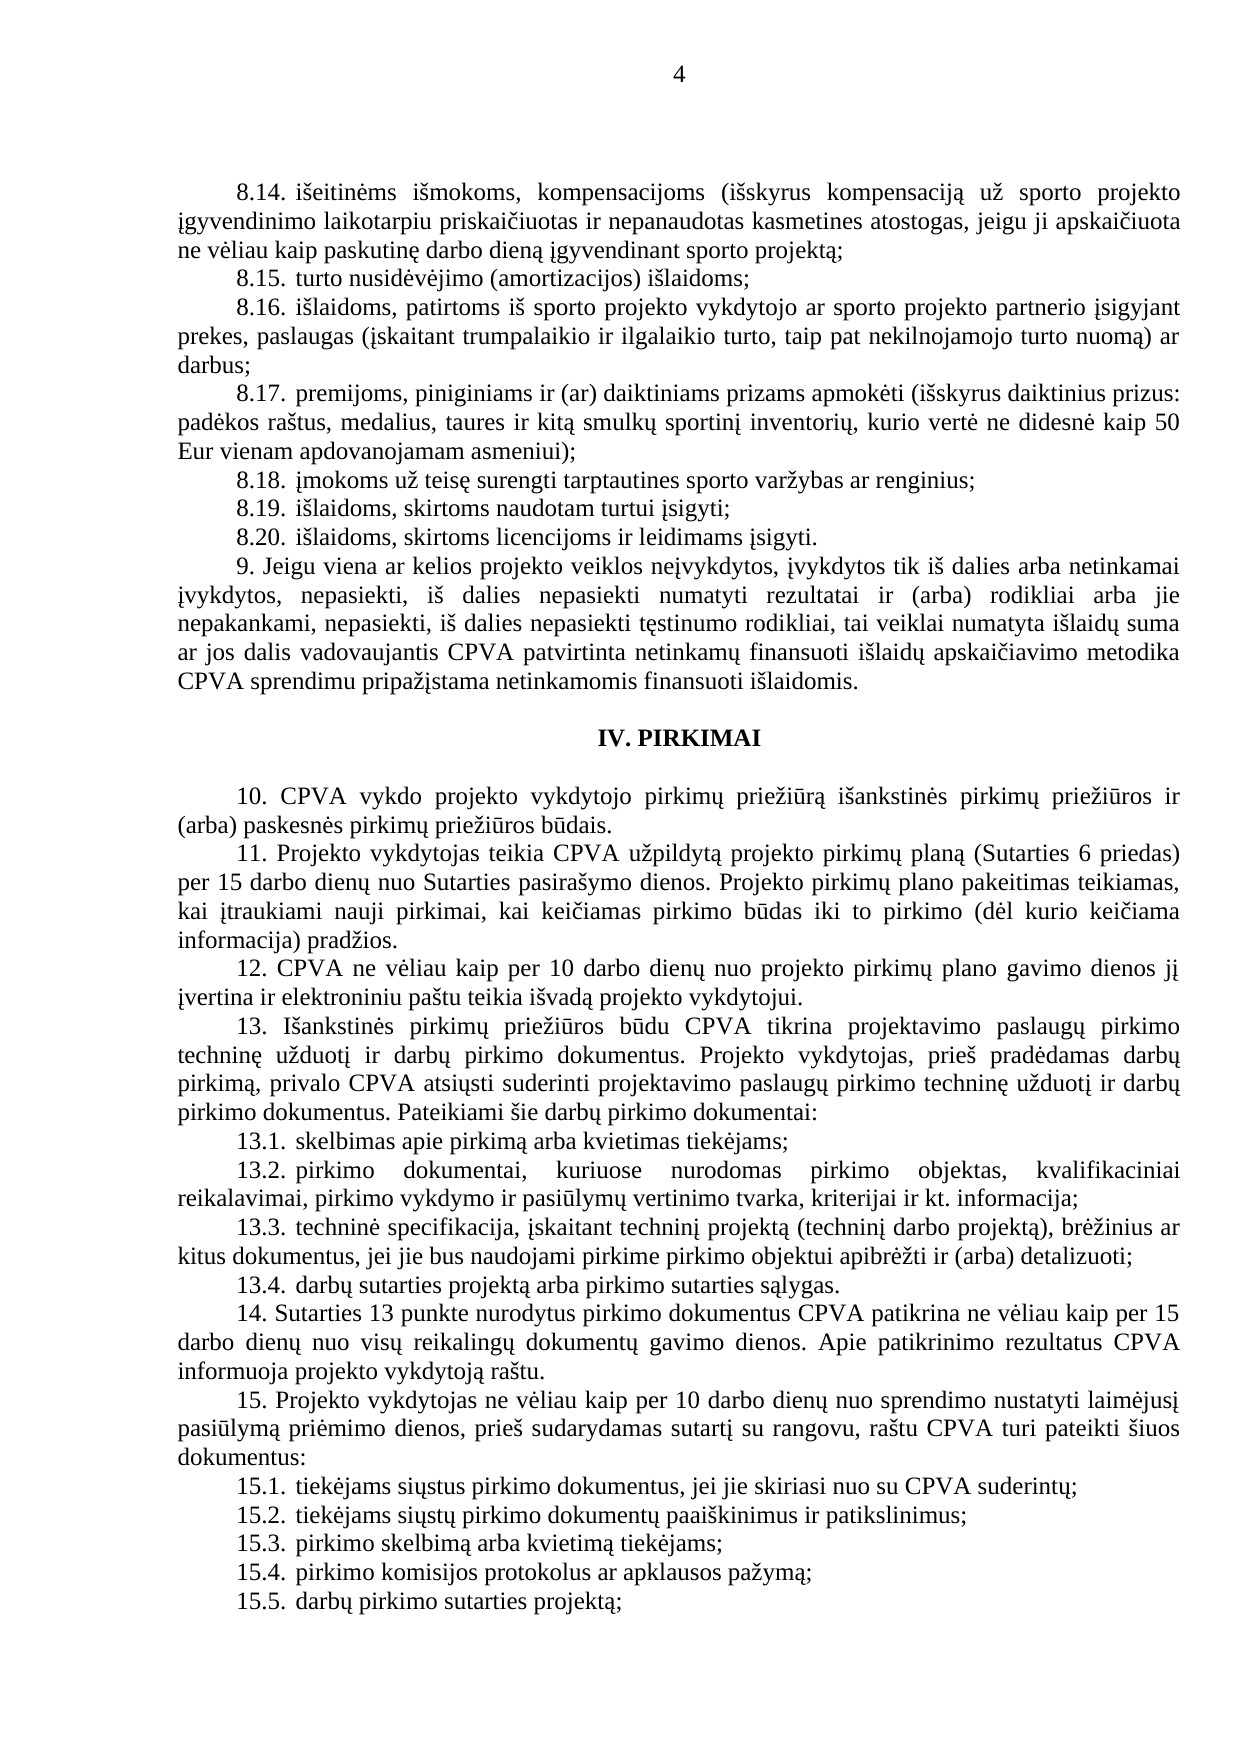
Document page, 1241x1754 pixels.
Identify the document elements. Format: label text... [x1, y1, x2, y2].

text 8.17. premijoms, piniginiams ir (ar) daiktiniams prizams apmokėti (išskyrus daiktinius prizus: padėkos raštus, medalius, taures ir kitą smulkų sportinį inventorių, kurio vertė ne didesnė kaip 50 Eur vienam apdovanojamam asmeniui); [177, 378, 1181, 465]
text 13.3. techninė specifikacija, įskaitant techninį projektą (techninį darbo projektą), brėžinius ar kitus dokumentus, jei jie bus naudojami pirkime pirkimo objektui apibrėžti ir (arba) detalizuoti; [177, 1212, 1181, 1270]
text 15.1. tiekėjams siųstus pirkimo dokumentus, jei jie skiriasi nuo su CPVA suderintų; [177, 1471, 1181, 1500]
text 13.2. pirkimo dokumentai, kuriuose nurodomas pirkimo objektas, kvalifikaciniai reikalavimai, pirkimo vykdymo ir pasiūlymų vertinimo tvarka, kriterijai ir kt. informacija; [177, 1155, 1181, 1212]
text 13.4. darbų sutarties projektą arba pirkimo sutarties sąlygas. [236, 1270, 1181, 1298]
text 14. Sutarties 13 punkte nurodytus pirkimo dokumentus CPVA patikrina ne vėliau kaip per 15 darbo dienų nuo visų reikalingų dokumentų gavimo dienos. Apie patikrinimo rezultatus CPVA informuoja projekto vykdytoją raštu. [177, 1298, 1181, 1385]
text 15.4. pirkimo komisijos protokolus ar apklausos pažymą; [177, 1557, 1181, 1586]
text 8.14. išeitinėms išmokoms, kompensacijoms (išskyrus kompensaciją už sporto projekto įgyvendinimo laikotarpiu priskaičiuotas ir nepanaudotas kasmetines atostogas, jeigu ji apskaičiuota ne vėliau kaip paskutinę darbo dieną įgyvendinant sporto projektą; [177, 177, 1181, 263]
text 10. CPVA vykdo projekto vykdytojo pirkimų priežiūrą išankstinės pirkimų priežiūros ir (arba) paskesnės pirkimų priežiūros būdais. [177, 781, 1181, 838]
text 12. CPVA ne vėliau kaip per 10 darbo dienų nuo projekto pirkimų plano gavimo dienos jį įvertina ir elektroniniu paštu teikia išvadą projekto vykdytojui. [177, 953, 1181, 1011]
text 15.5. darbų pirkimo sutarties projektą; [177, 1586, 1181, 1615]
text 11. Projekto vykdytojas teikia CPVA užpildytą projekto pirkimų planą (Sutarties 6 priedas) per 15 darbo dienų nuo Sutarties pasirašymo dienos. Projekto pirkimų plano pakeitimas teikiamas, kai įtraukiami nauji pirkimai, kai keičiamas pirkimo būdas iki to pirkimo (dėl kurio keičiama informacija) pradžios. [177, 838, 1181, 953]
text 8.18. įmokoms už teisę surengti tarptautines sporto varžybas ar renginius; [177, 465, 1181, 493]
text 8.16. išlaidoms, patirtoms iš sporto projekto vykdytojo ar sporto projekto partnerio įsigyjant prekes, paslaugas (įskaitant trumpalaikio ir ilgalaikio turto, taip pat nekilnojamojo turto nuomą) ar darbus; [177, 292, 1181, 378]
text 15.3. pirkimo skelbimą arba kvietimą tiekėjams; [177, 1528, 1181, 1557]
text 13.1. skelbimas apie pirkimą arba kvietimas tiekėjams; [236, 1126, 1181, 1155]
text 15. Projekto vykdytojas ne vėliau kaip per 10 darbo dienų nuo sprendimo nustatyti laimėjusį pasiūlymą priėmimo dienos, prieš sudarydamas sutartį su rangovu, raštu CPVA turi pateikti šiuos dokumentus: [177, 1385, 1181, 1471]
text 8.15. turto nusidėvėjimo (amortizacijos) išlaidoms; [177, 263, 1181, 292]
text IV. PIRKIMAI [177, 723, 1181, 752]
text 8.20. išlaidoms, skirtoms licencijoms ir leidimams įsigyti. [177, 522, 1181, 551]
text 13. Išankstinės pirkimų priežiūros būdu CPVA tikrina projektavimo paslaugų pirkimo techninę užduotį ir darbų pirkimo dokumentus. Projekto vykdytojas, prieš pradėdamas darbų pirkimą, privalo CPVA atsiųsti suderinti projektavimo paslaugų pirkimo techninę užduotį ir darbų pirkimo dokumentus. Pateikiami šie darbų pirkimo dokumentai: [177, 1011, 1181, 1126]
text 8.19. išlaidoms, skirtoms naudotam turtui įsigyti; [177, 493, 1181, 522]
text 15.2. tiekėjams siųstų pirkimo dokumentų paaiškinimus ir patikslinimus; [177, 1500, 1181, 1528]
text 9. Jeigu viena ar kelios projekto veiklos neįvykdytos, įvykdytos tik iš dalies arba netinkamai įvykdytos, nepasiekti, iš dalies nepasiekti numatyti rezultatai ir (arba) rodikliai arba jie nepakankami, nepasiekti, iš dalies nepasiekti tęstinumo rodikliai, tai veiklai numatyta išlaidų suma ar jos dalis vadovaujantis CPVA patvirtinta netinkamų finansuoti išlaidų apskaičiavimo metodika CPVA sprendimu pripažįstama netinkamomis finansuoti išlaidomis. [177, 551, 1181, 695]
